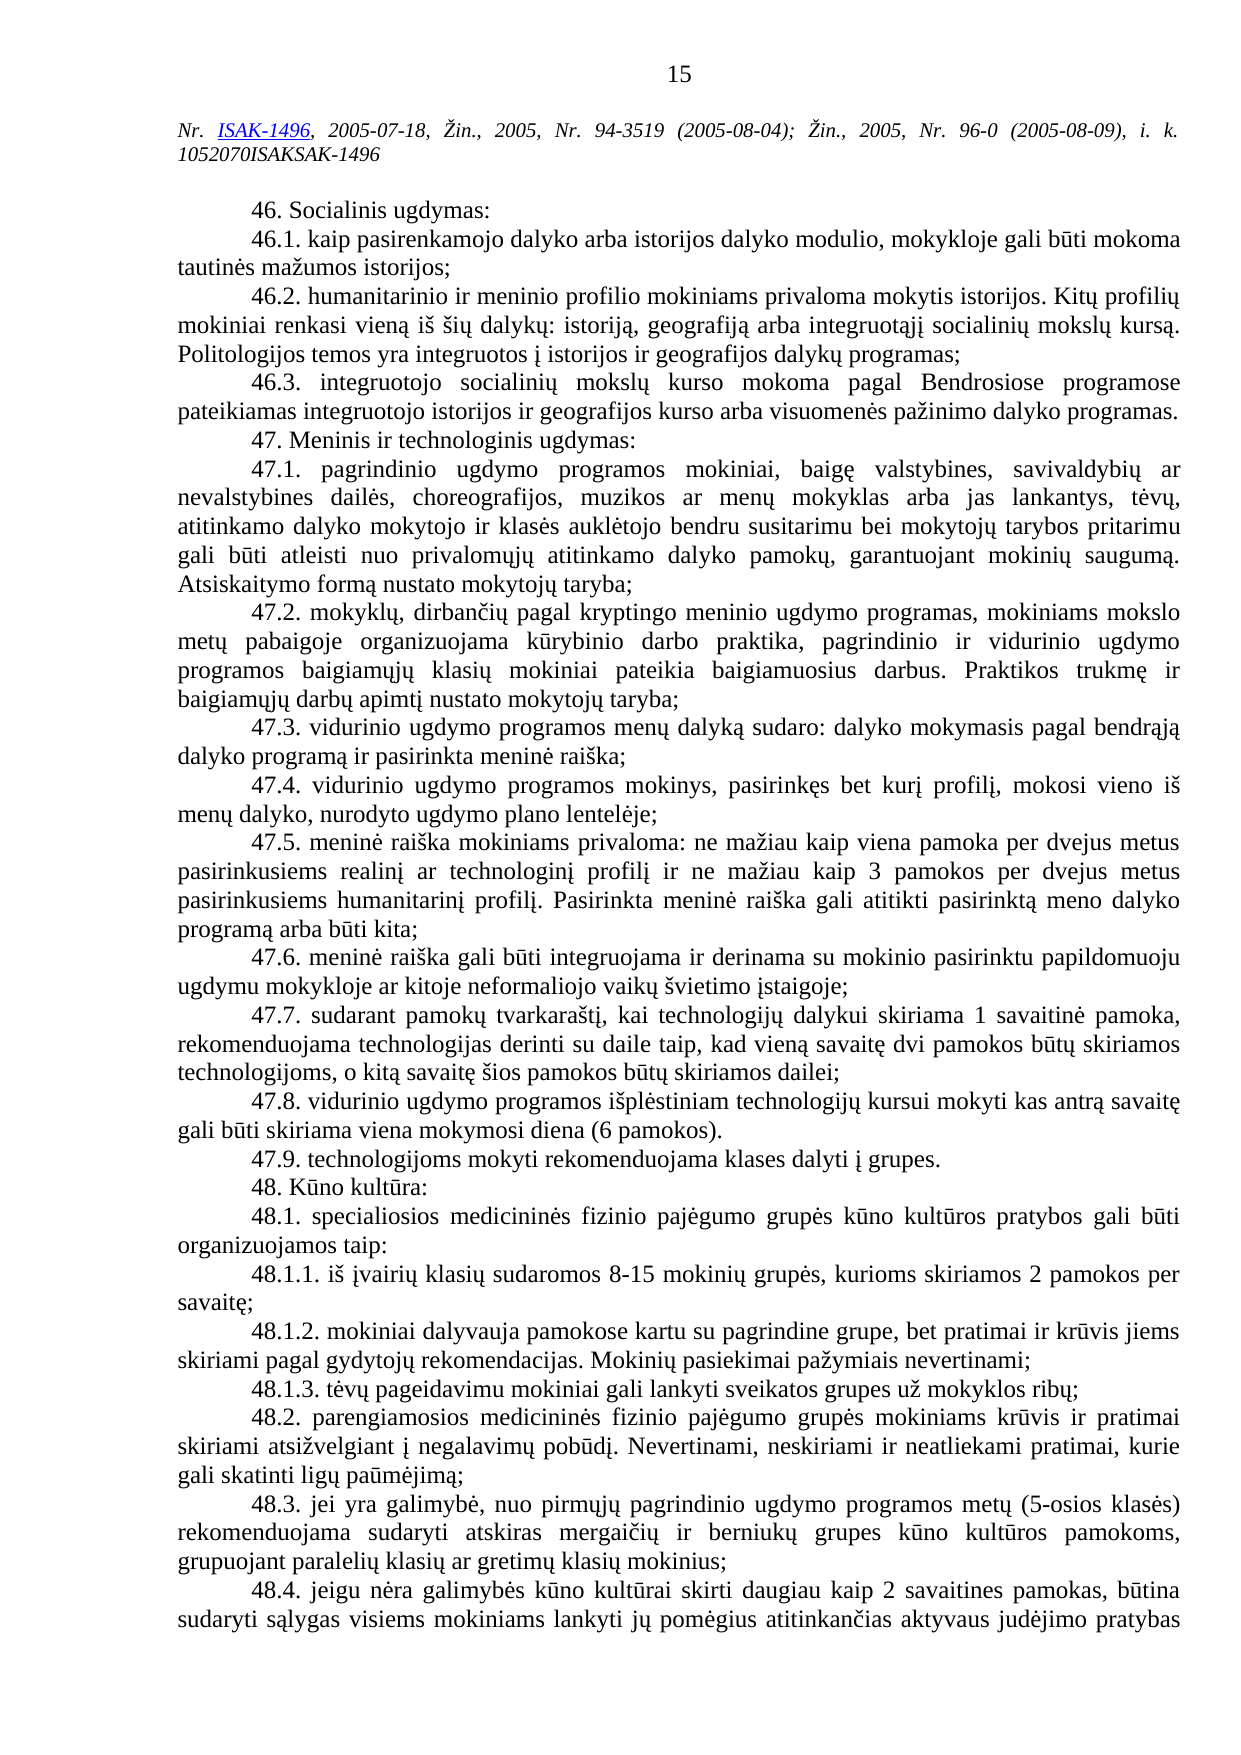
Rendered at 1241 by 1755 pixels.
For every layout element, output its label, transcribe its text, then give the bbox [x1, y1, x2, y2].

text 48.3. jei yra galimybė, nuo pirmųjų pagrindinio ugdymo programos metų (5-osios klasės) rekomenduojama sudaryti atskiras mergaičių ir berniukų grupes kūno kultūros pamokoms, grupuojant paralelių klasių ar gretimų klasių mokinius; [177, 1489, 1181, 1575]
text 47.8. vidurinio ugdymo programos išplėstiniam technologijų kursui mokyti kas antrą savaitę gali būti skiriama viena mokymosi diena (6 pamokos). [177, 1086, 1181, 1144]
text 47.2. mokyklų, dirbančių pagal kryptingo meninio ugdymo programas, mokiniams mokslo metų pabaigoje organizuojama kūrybinio darbo praktika, pagrindinio ir vidurinio ugdymo programos baigiamųjų klasių mokiniai pateikia baigiamuosius darbus. Praktikos trukmę ir baigiamųjų darbų apimtį nustato mokytojų taryba; [177, 597, 1181, 712]
text 47. Meninis ir technologinis ugdymas: [177, 425, 1181, 454]
text Nr. ISAK-1496, 2005-07-18, Žin., 2005, Nr. 94-3519 (2005-08-04); Žin., 2005, Nr. 96-0 (2005-08-09), i. k. 1052070ISAKSAK-1496 [177, 118, 1181, 166]
text 48.1. specialiosios medicininės fizinio pajėgumo grupės kūno kultūros pratybos gali būti organizuojamos taip: [177, 1201, 1181, 1259]
text 48.1.3. tėvų pageidavimu mokiniai gali lankyti sveikatos grupes už mokyklos ribų; [177, 1374, 1181, 1402]
text 47.3. vidurinio ugdymo programos menų dalyką sudaro: dalyko mokymasis pagal bendrąją dalyko programą ir pasirinkta meninė raiška; [177, 712, 1181, 770]
text 48.4. jeigu nėra galimybės kūno kultūrai skirti daugiau kaip 2 savaitines pamokas, būtina sudaryti sąlygas visiems mokiniams lankyti jų pomėgius atitinkančias aktyvaus judėjimo pratybas [177, 1575, 1181, 1632]
text 47.6. meninė raiška gali būti integruojama ir derinama su mokinio pasirinktu papildomuoju ugdymu mokykloje ar kitoje neformaliojo vaikų švietimo įstaigoje; [177, 942, 1181, 1000]
text 46.3. integruotojo socialinių mokslų kurso mokoma pagal Bendrosiose programose pateikiamas integruotojo istorijos ir geografijos kurso arba visuomenės pažinimo dalyko programas. [177, 367, 1181, 425]
text 47.4. vidurinio ugdymo programos mokinys, pasirinkęs bet kurį profilį, mokosi vieno iš menų dalyko, nurodyto ugdymo plano lentelėje; [177, 770, 1181, 827]
text 47.5. meninė raiška mokiniams privaloma: ne mažiau kaip viena pamoka per dvejus metus pasirinkusiems realinį ar technologinį profilį ir ne mažiau kaip 3 pamokos per dvejus metus pasirinkusiems humanitarinį profilį. Pasirinkta meninė raiška gali atitikti pasirinktą meno dalyko programą arba būti kita; [177, 827, 1181, 942]
text 46.1. kaip pasirenkamojo dalyko arba istorijos dalyko modulio, mokykloje gali būti mokoma tautinės mažumos istorijos; [177, 224, 1181, 281]
text 48.1.2. mokiniai dalyvauja pamokose kartu su pagrindine grupe, bet pratimai ir krūvis jiems skiriami pagal gydytojų rekomendacijas. Mokinių pasiekimai pažymiais nevertinami; [177, 1316, 1181, 1374]
text 48. Kūno kultūra: [177, 1172, 1181, 1201]
text 46. Socialinis ugdymas: [177, 195, 1181, 224]
text 48.2. parengiamosios medicininės fizinio pajėgumo grupės mokiniams krūvis ir pratimai skiriami atsižvelgiant į negalavimų pobūdį. Nevertinami, neskiriami ir neatliekami pratimai, kurie gali skatinti ligų paūmėjimą; [177, 1402, 1181, 1489]
text 48.1.1. iš įvairių klasių sudaromos 8-15 mokinių grupės, kurioms skiriamos 2 pamokos per savaitę; [177, 1259, 1181, 1316]
text 47.1. pagrindinio ugdymo programos mokiniai, baigę valstybines, savivaldybių ar nevalstybines dailės, choreografijos, muzikos ar menų mokyklas arba jas lankantys, tėvų, atitinkamo dalyko mokytojo ir klasės auklėtojo bendru susitarimu bei mokytojų tarybos pritarimu gali būti atleisti nuo privalomųjų atitinkamo dalyko pamokų, garantuojant mokinių saugumą. Atsiskaitymo formą nustato mokytojų taryba; [177, 454, 1181, 597]
text 47.9. technologijoms mokyti rekomenduojama klases dalyti į grupes. [177, 1144, 1181, 1172]
text 47.7. sudarant pamokų tvarkaraštį, kai technologijų dalykui skiriama 1 savaitinė pamoka, rekomenduojama technologijas derinti su daile taip, kad vieną savaitę dvi pamokos būtų skiriamos technologijoms, o kitą savaitę šios pamokos būtų skiriamos dailei; [177, 1000, 1181, 1086]
text 46.2. humanitarinio ir meninio profilio mokiniams privaloma mokytis istorijos. Kitų profilių mokiniai renkasi vieną iš šių dalykų: istoriją, geografiją arba integruotąjį socialinių mokslų kursą. Politologijos temos yra integruotos į istorijos ir geografijos dalykų programas; [177, 281, 1181, 367]
